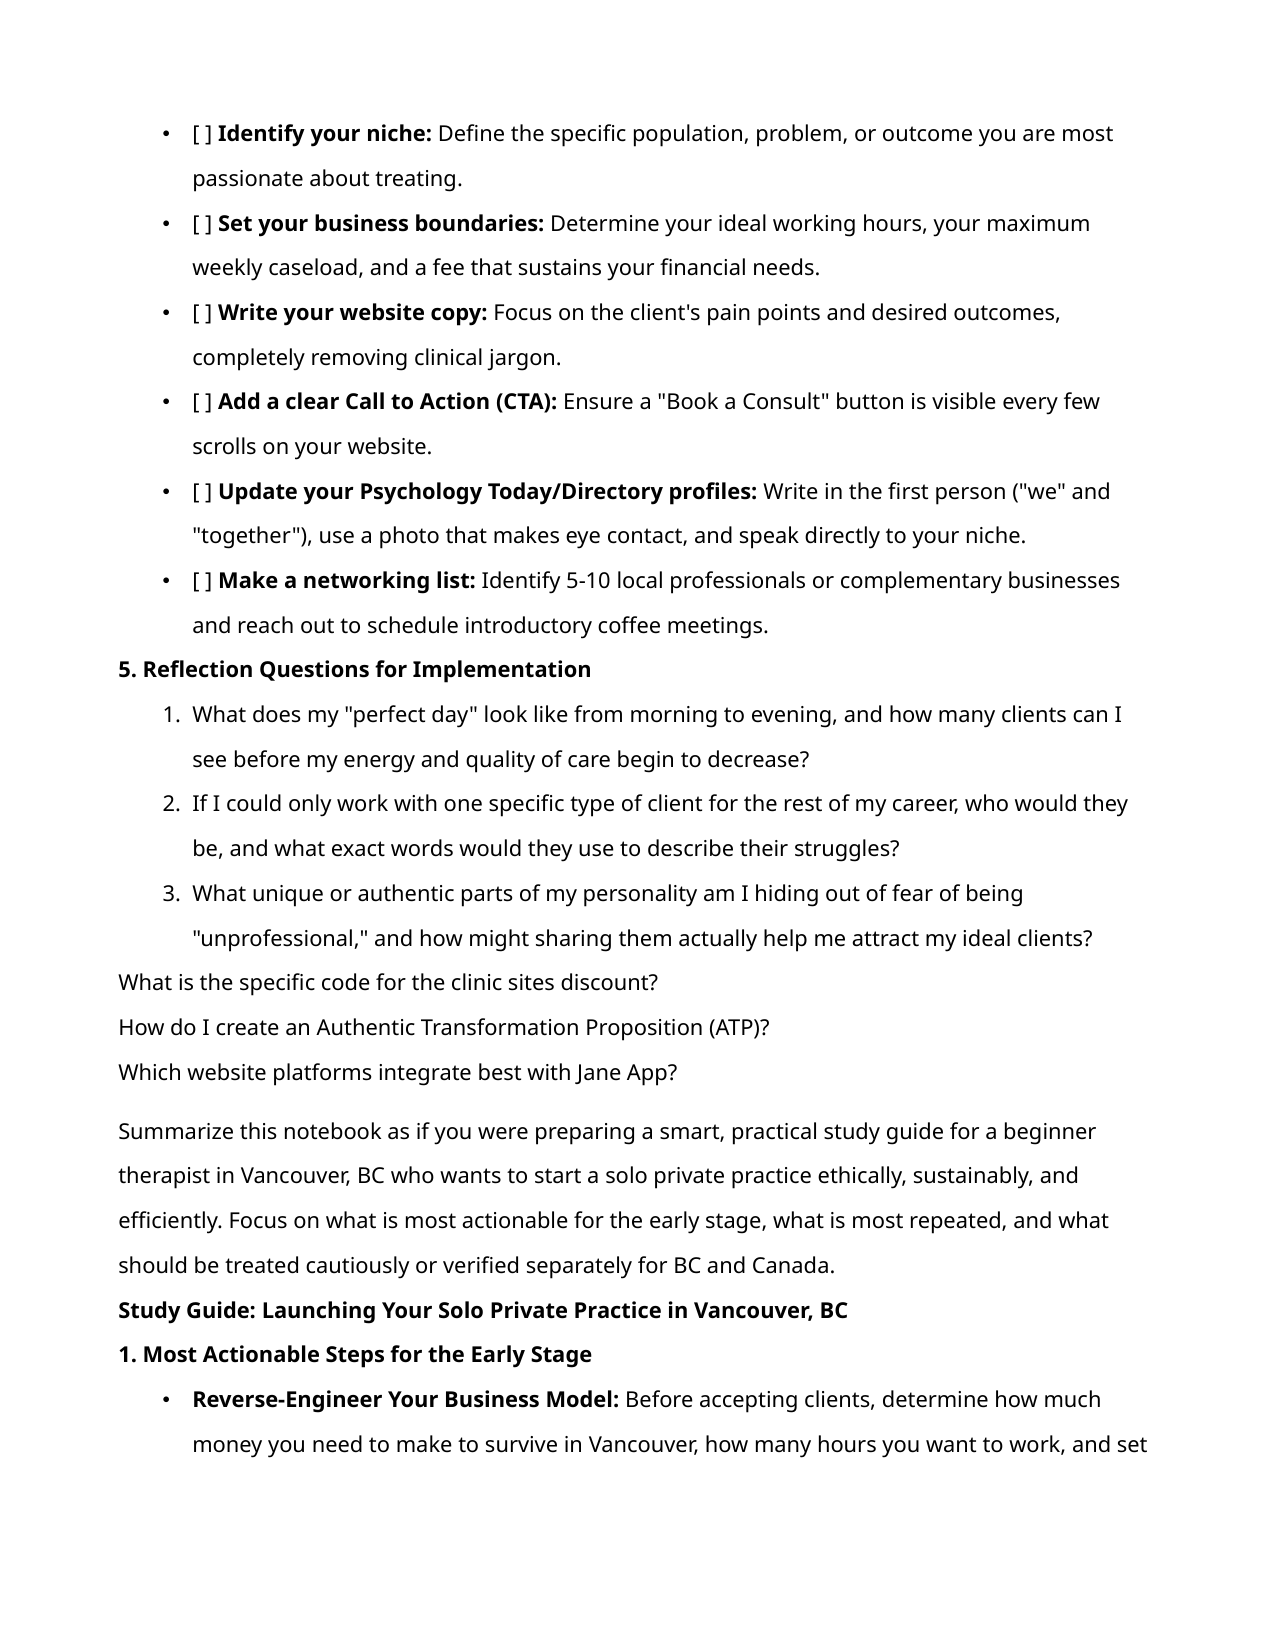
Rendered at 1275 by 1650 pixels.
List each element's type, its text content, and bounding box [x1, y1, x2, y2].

list [ ] Update your Psychology Today/Directory profiles: Write in the first person ("we" and "together"), use a photo that makes eye contact, and speak directly to your niche. [162, 476, 1157, 550]
text 1. Most Actionable Steps for the Early Stage [118, 1339, 1157, 1369]
text Which website platforms integrate best with Jane App? [118, 1057, 1157, 1086]
list [ ] Make a networking list: Identify 5-10 local professionals or complementary businesses and reach out to schedule introductory coffee meetings. [162, 565, 1157, 639]
list [ ] Identify your niche: Define the specific population, problem, or outcome you are most passionate about treating. [162, 118, 1157, 193]
text Summarize this notebook as if you were preparing a smart, practical study guide for a beginner therapist in Vancouver, BC who wants to start a solo private practice ethically, sustainably, and efficiently. Focus on what is most actionable for the early stage, what is most repeated, and what should be treated cautiously or verified separately for BC and Canada. [118, 1116, 1157, 1280]
text Study Guide: Launching Your Solo Private Practice in Vancouver, BC [118, 1294, 1157, 1324]
list What unique or authentic parts of my personality am I hiding out of fear of being "unprofessional," and how might sharing them actually help me attract my ideal clients? [162, 878, 1157, 952]
list Reverse-Engineer Your Business Model: Before accepting clients, determine how much money you need to make to survive in Vancouver, how many hours you want to work, and set [162, 1384, 1157, 1458]
text 5. Reflection Questions for Implementation [118, 654, 1157, 684]
list What does my "perfect day" look like from morning to evening, and how many clients can I see before my energy and quality of care begin to decrease? [162, 699, 1157, 773]
list [ ] Write your website copy: Focus on the client's pain points and desired outcomes, completely removing clinical jargon. [162, 297, 1157, 371]
text How do I create an Authentic Transformation Proposition (ATP)? [118, 1012, 1157, 1042]
list [ ] Set your business boundaries: Determine your ideal working hours, your maximum weekly caseload, and a fee that sustains your financial needs. [162, 207, 1157, 282]
list If I could only work with one specific type of client for the rest of my career, who would they be, and what exact words would they use to describe their struggles? [162, 788, 1157, 863]
list [ ] Add a clear Call to Action (CTA): Ensure a "Book a Consult" button is visible every few scrolls on your website. [162, 386, 1157, 461]
text What is the specific code for the clinic sites discount? [118, 967, 1157, 997]
